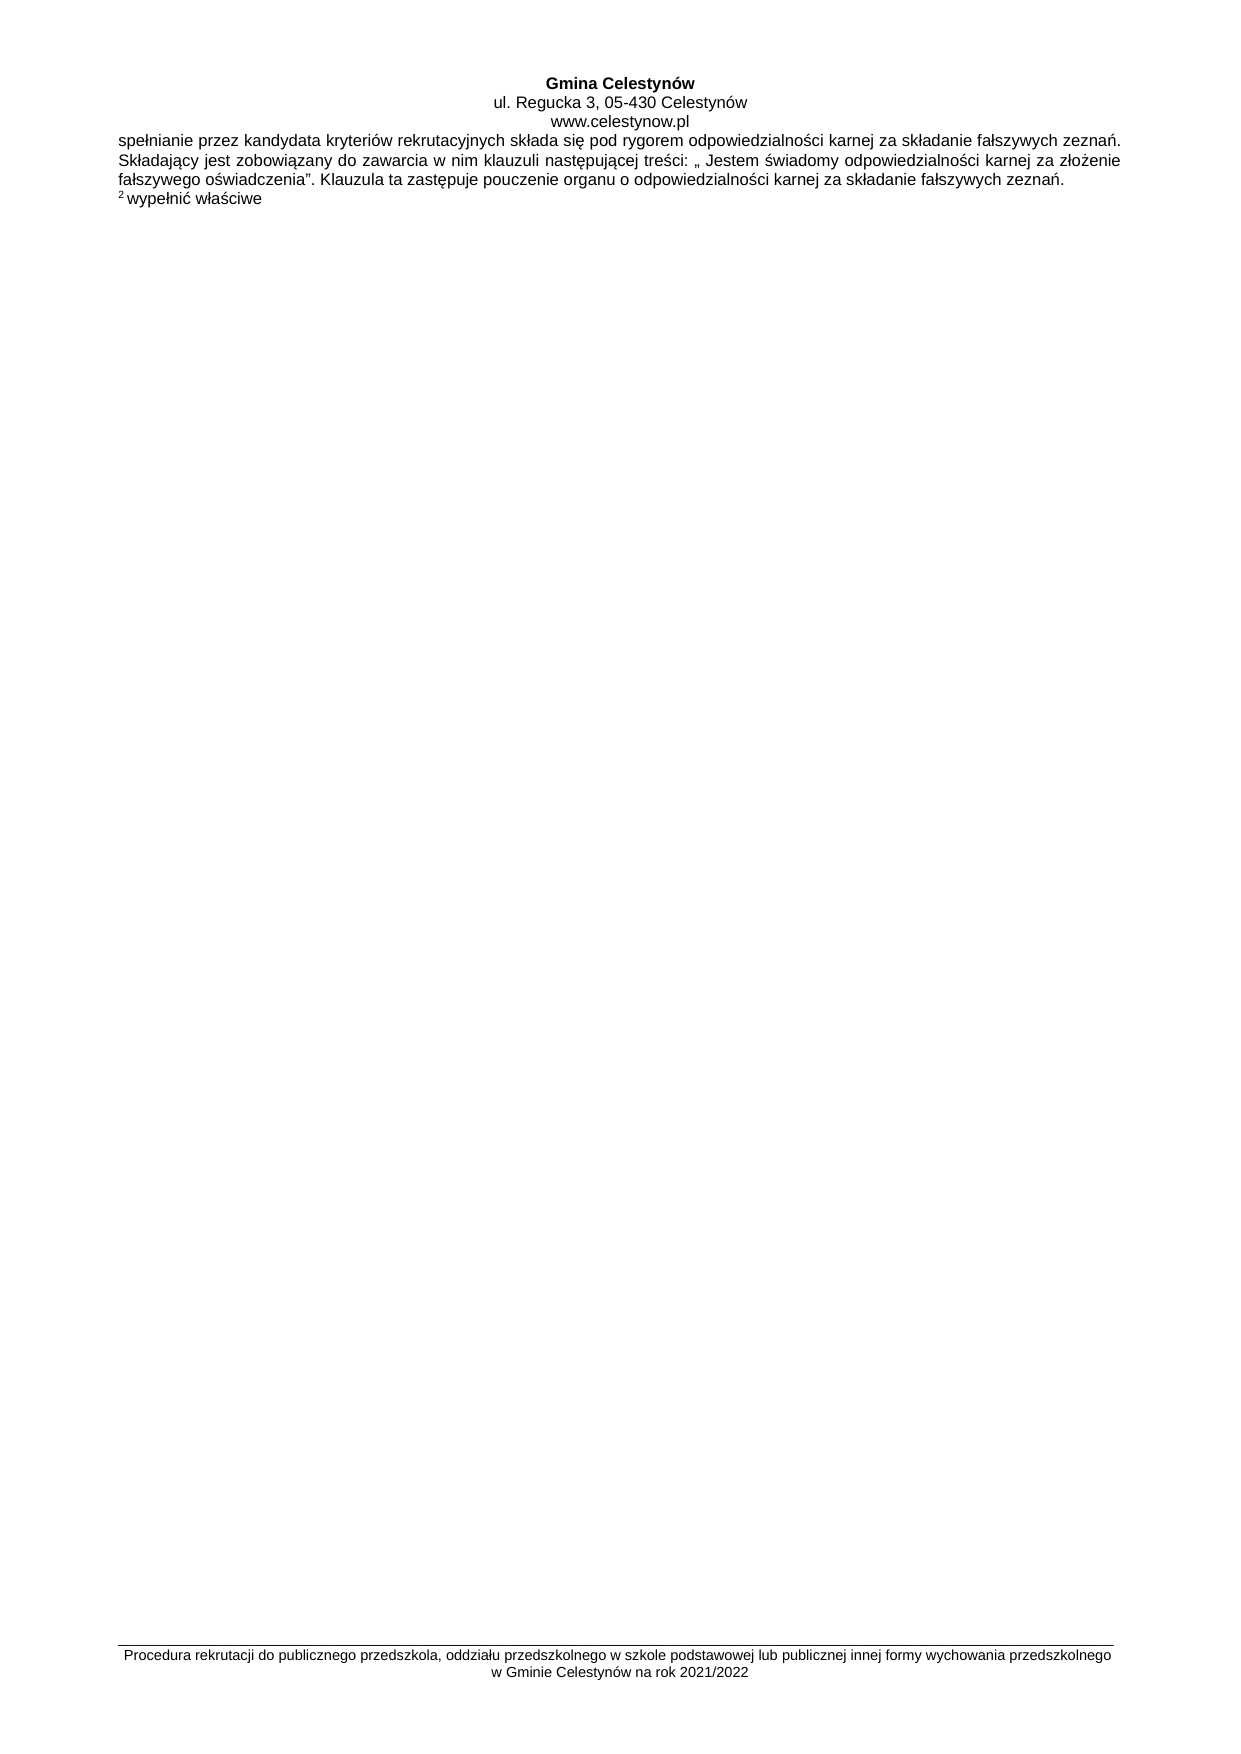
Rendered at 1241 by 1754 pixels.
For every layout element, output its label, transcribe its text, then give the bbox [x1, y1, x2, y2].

text 2 wypełnić właściwe [118, 189, 1122, 208]
text spełnianie przez kandydata kryteriów rekrutacyjnych składa się pod rygorem odpowiedzialności karnej za składanie fałszywych zeznań. Składający jest zobowiązany do zawarcia w nim klauzuli następującej treści: „ Jestem świadomy odpowiedzialności karnej za złożenie fałszywego oświadczenia”. Klauzula ta zastępuje pouczenie organu o odpowiedzialności karnej za składanie fałszywych zeznań. [118, 131, 1122, 189]
